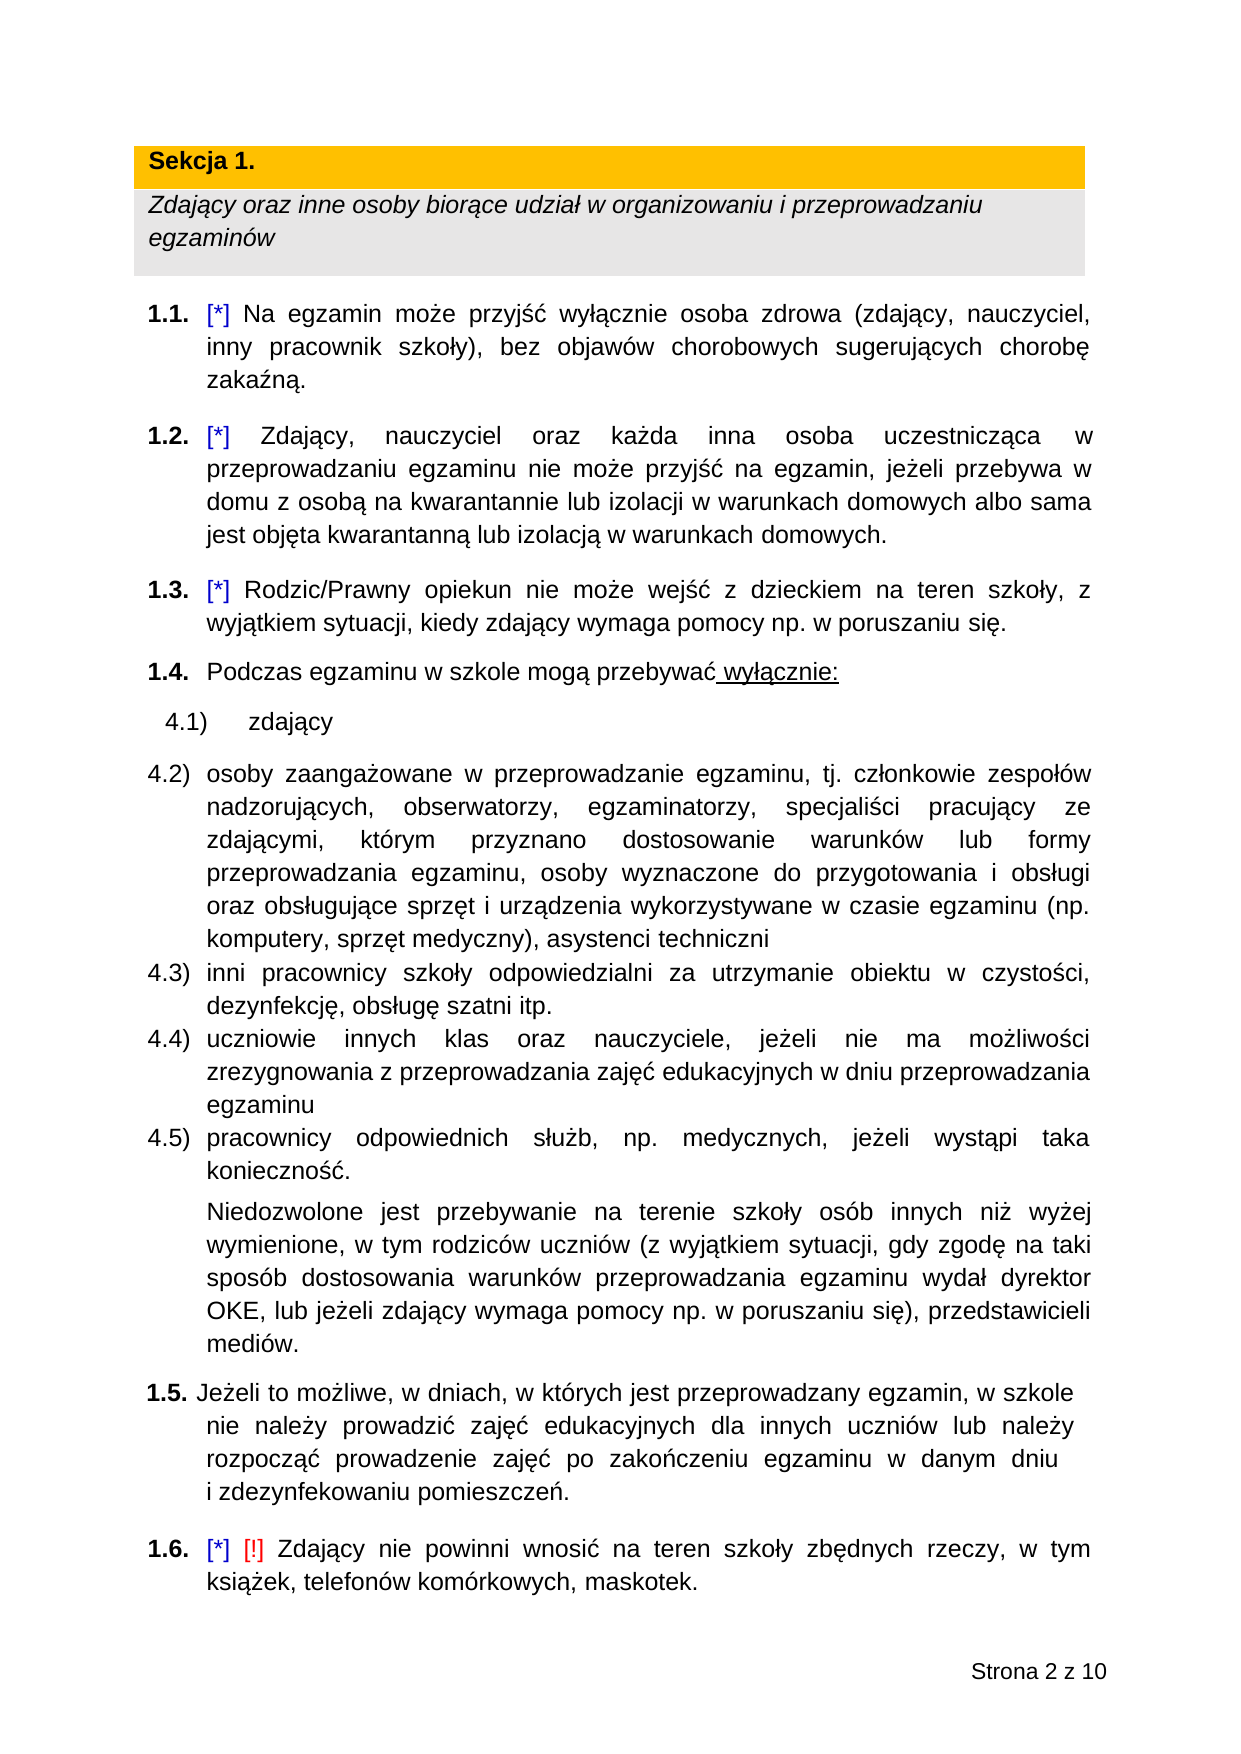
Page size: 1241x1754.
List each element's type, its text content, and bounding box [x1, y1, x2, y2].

list [*] Rodzic/Prawny opiekun nie może wejść z dzieckiem na teren szkoły, z wyjątkiem sytuacji, kiedy zdający wymaga pomocy np. w poruszaniu się. [147, 575, 1092, 637]
list [*] [!] Zdający nie powinni wnosić na teren szkoły zbędnych rzeczy, w tym książek, telefonów komórkowych, maskotek. [147, 1533, 1091, 1595]
text Niedozwolone jest przebywanie na terenie szkoły osób innych niż wyżej wymienione, w tym rodziców uczniów (z wyjątkiem sytuacji, gdy zgodę na taki sposób dostosowania warunków przeprowadzania egzaminu wydał dyrektor OKE, lub jeżeli zdający wymaga pomocy np. w poruszaniu się), przedstawicieli mediów. [206, 1197, 1093, 1357]
list uczniowie innych klas oraz nauczyciele, jeżeli nie ma możliwości zrezygnowania z przeprowadzania zajęć edukacyjnych w dniu przeprowadzania egzaminu [147, 1024, 1091, 1118]
list inni pracownicy szkoły odpowiedzialni za utrzymanie obiektu w czystości, dezynfekcję, obsługę szatni itp. [147, 958, 1091, 1019]
list osoby zaangażowane w przeprowadzanie egzaminu, tj. członkowie zespołów nadzorujących, obserwatorzy, egzaminatorzy, specjaliści pracujący ze zdającymi, którym przyznano dostosowanie warunków lub formy przeprowadzania egzaminu, osoby wyznaczone do przygotowania i obsługi oraz obsługujące sprzęt i urządzenia wykorzystywane w czasie egzaminu (np. komputery, sprzęt medyczny), asystenci techniczni [147, 759, 1092, 953]
table_cell Zdający oraz inne osoby biorące udział w organizowaniu i przeprowadzaniu egzaminów [134, 190, 1085, 276]
table_header Sekcja 1. [134, 146, 1085, 189]
list Podczas egzaminu w szkole mogą przebywać wyłącznie: [147, 657, 1107, 686]
list pracownicy odpowiednich służb, np. medycznych, jeżeli wystąpi taka konieczność. [147, 1123, 1091, 1185]
list [*] Na egzamin może przyjść wyłącznie osoba zdrowa (zdający, nauczyciel, inny pracownik szkoły), bez objawów chorobowych sugerujących chorobę zakaźną. [147, 299, 1091, 393]
list [*] Zdający, nauczyciel oraz każda inna osoba uczestnicząca w przeprowadzaniu egzaminu nie może przyjść na egzamin, jeżeli przebywa w domu z osobą na kwarantannie lub izolacji w warunkach domowych albo sama jest objęta kwarantanną lub izolacją w warunkach domowych. [147, 421, 1093, 548]
list Jeżeli to możliwe, w dniach, w których jest przeprowadzany egzamin, w szkole nie należy prowadzić zajęć edukacyjnych dla innych uczniów lub należy rozpocząć prowadzenie zajęć po zakończeniu egzaminu w danym dniu i zdezynfekowaniu pomieszczeń. [146, 1378, 1075, 1506]
list zdający [165, 707, 1107, 736]
